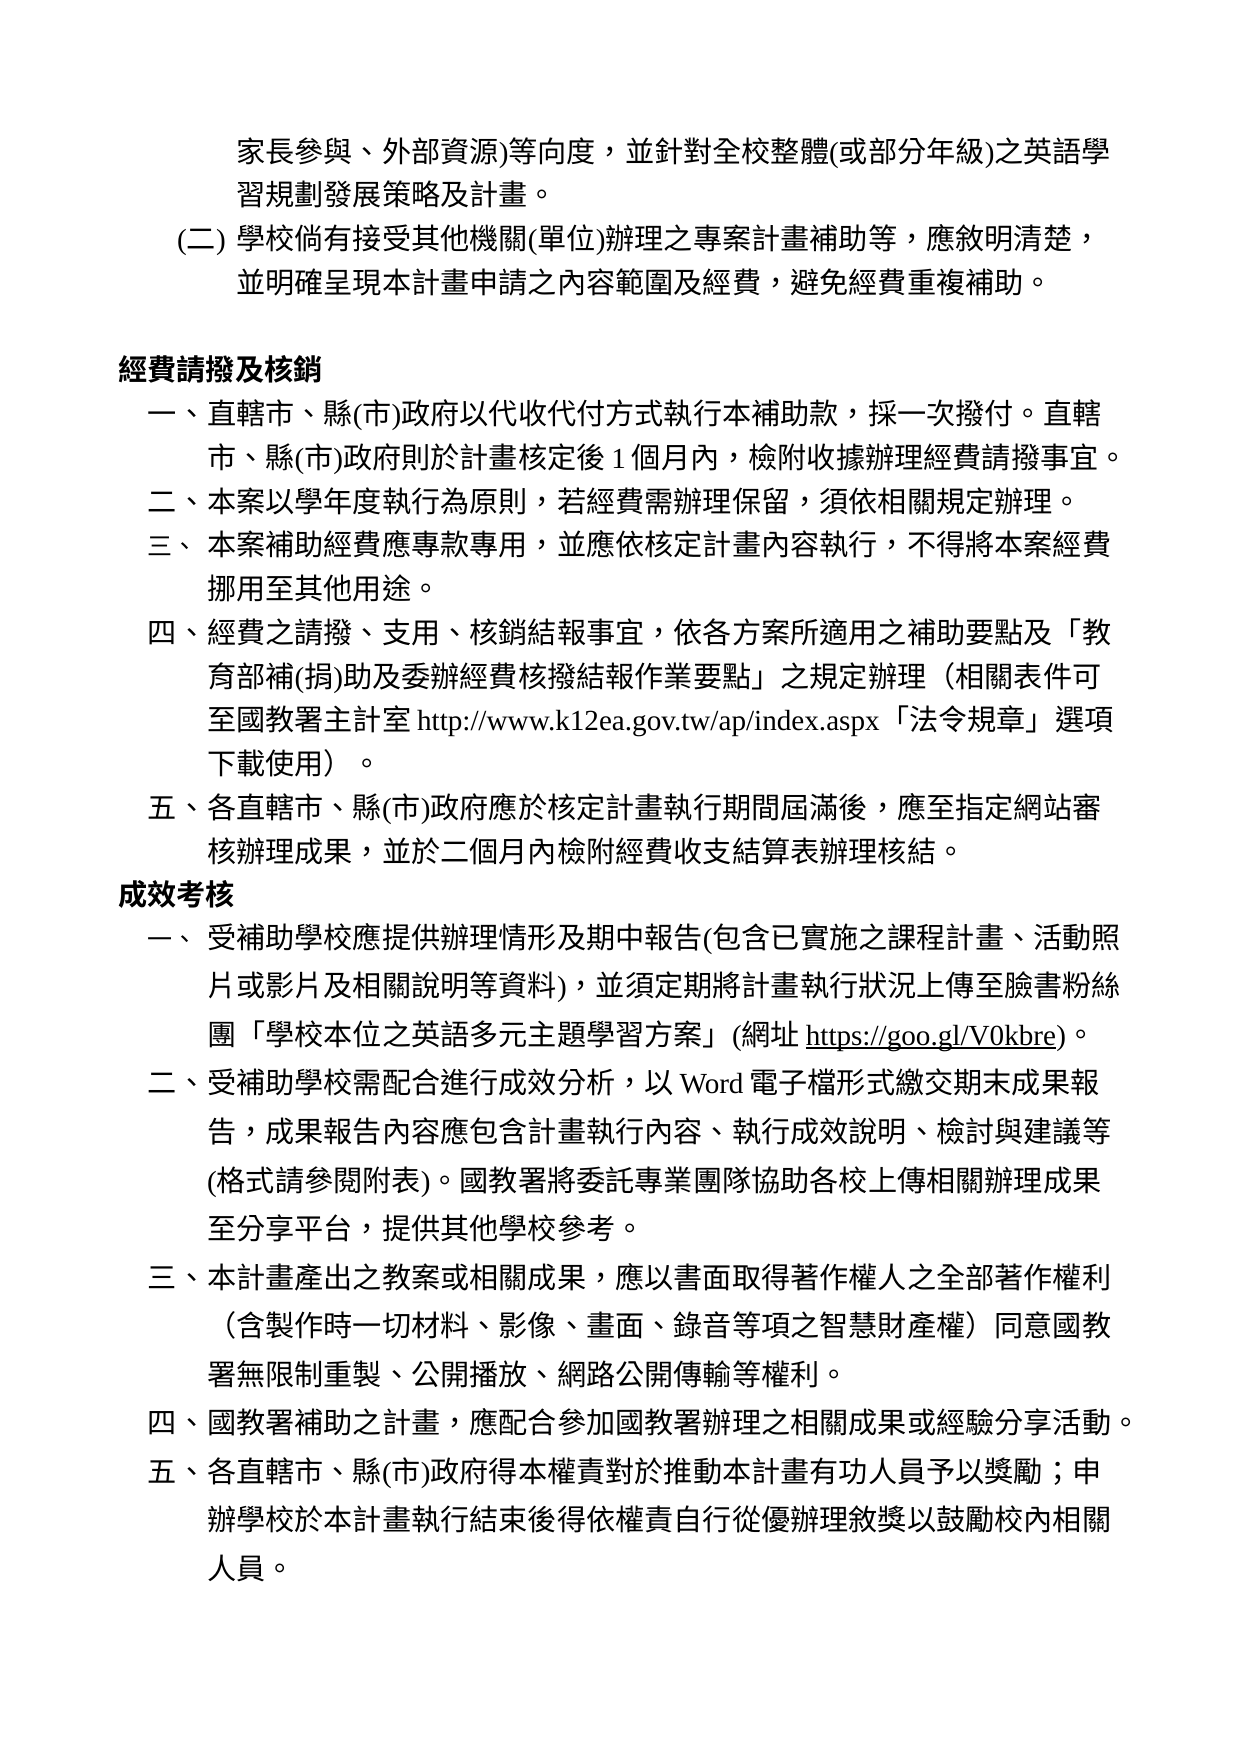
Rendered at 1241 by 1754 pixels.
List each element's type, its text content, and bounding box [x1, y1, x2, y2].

list 各直轄市、縣(市)政府應於核定計畫執行期間屆滿後，應至指定網站審核辦理成果，並於二個月內檢附經費收支結算表辦理核結。 [148, 783, 1122, 871]
text 成效考核 [118, 871, 1122, 914]
list 本案以學年度執行為原則，若經費需辦理保留，須依相關規定辦理。 [148, 477, 1122, 521]
list 學校應進行SWOT分析：內部優勢分析(包括教師人力資源、學生人數與素質、行政運作效能、環境設備)及外部機會分析(包括教育政策、家長參與、外部資源)等向度，並針對全校整體(或部分年級)之英語學習規劃發展策略及計畫。 [177, 127, 1122, 214]
list 受補助學校需配合進行成效分析，以Word電子檔形式繳交期末成果報告，成果報告內容應包含計畫執行內容、執行成效說明、檢討與建議等(格式請參閱附表)。國教署將委託專業團隊協助各校上傳相關辦理成果至分享平台，提供其他學校參考。 [148, 1060, 1122, 1248]
list 本計畫產出之教案或相關成果，應以書面取得著作權人之全部著作權利（含製作時一切材料、影像、畫面、錄音等項之智慧財產權）同意國教署無限制重製、公開播放、網路公開傳輸等權利。 [148, 1254, 1122, 1394]
text 經費請撥及核銷 [118, 346, 1122, 389]
list 直轄市、縣(市)政府以代收代付方式執行本補助款，採一次撥付。直轄市、縣(市)政府則於計畫核定後1個月內，檢附收據辦理經費請撥事宜。 [148, 389, 1122, 477]
list 國教署補助之計畫，應配合參加國教署辦理之相關成果或經驗分享活動。 [148, 1400, 1122, 1442]
list 經費之請撥、支用、核銷結報事宜，依各方案所適用之補助要點及「教育部補(捐)助及委辦經費核撥結報作業要點」之規定辦理（相關表件可至國教署主計室http://www.k12ea.gov.tw/ap/index.aspx「法令規章」選項下載使用）。 [148, 608, 1122, 783]
list 學校倘有接受其他機關(單位)辦理之專案計畫補助等，應敘明清楚，並明確呈現本計畫申請之內容範圍及經費，避免經費重複補助。 [177, 214, 1122, 302]
list 受補助學校應提供辦理情形及期中報告(包含已實施之課程計畫、活動照片或影片及相關說明等資料)，並須定期將計畫執行狀況上傳至臉書粉絲團「學校本位之英語多元主題學習方案」(網址https://goo.gl/V0kbre)。 [148, 914, 1137, 1054]
list 本案補助經費應專款專用，並應依核定計畫內容執行，不得將本案經費挪用至其他用途。 [148, 521, 1122, 608]
list 各直轄市、縣(市)政府得本權責對於推動本計畫有功人員予以獎勵；申辦學校於本計畫執行結束後得依權責自行從優辦理敘獎以鼓勵校內相關人員。 [148, 1448, 1122, 1588]
